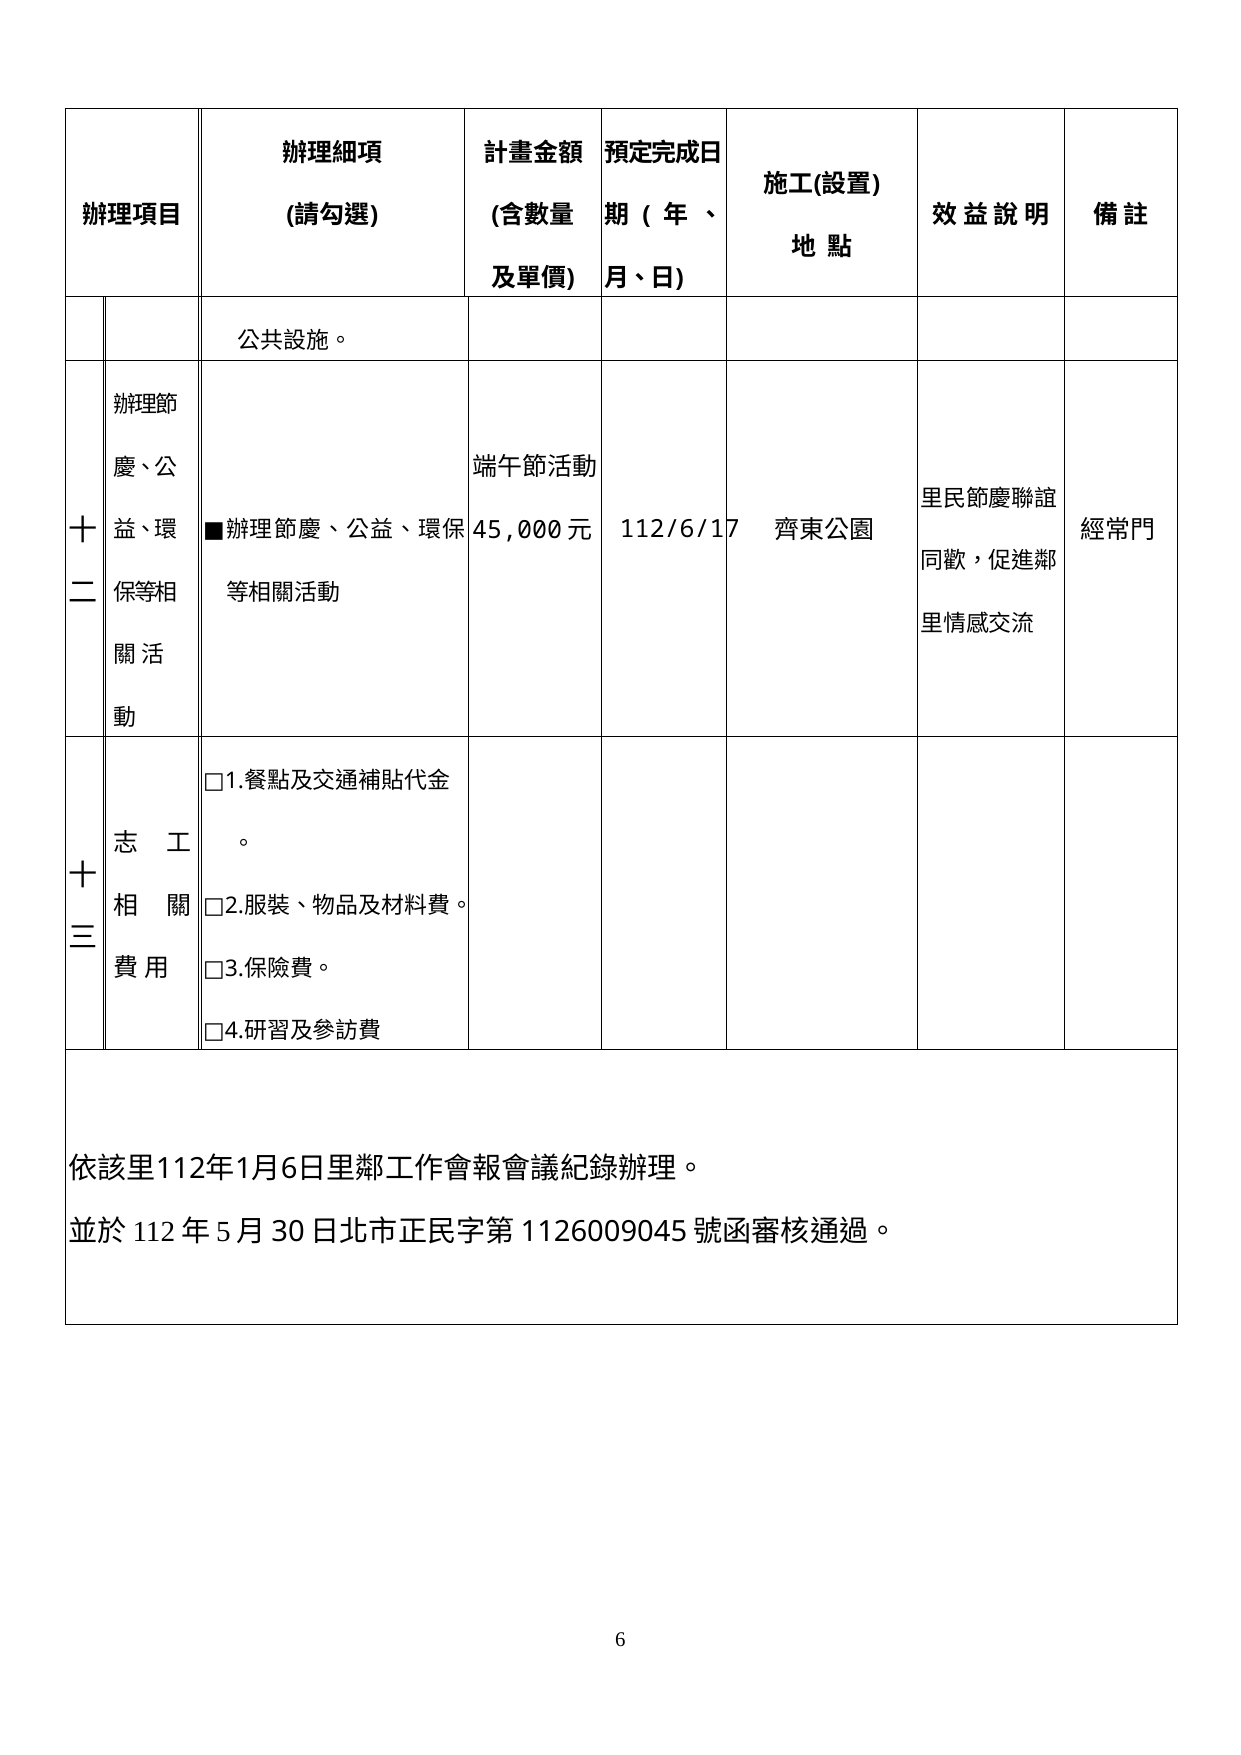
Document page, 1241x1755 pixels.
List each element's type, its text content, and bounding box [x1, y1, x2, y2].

table_cell [106, 297, 198, 360]
table_header 辦理項目 [66, 109, 198, 296]
table_cell [469, 737, 601, 1049]
table_header 施工(設置) 地 點 [727, 109, 917, 296]
table_cell 公共設施。 [202, 297, 468, 360]
table_cell 經常門 [1065, 361, 1177, 736]
table_header 效 益 說 明 [918, 109, 1064, 296]
table_cell [1065, 297, 1177, 360]
table_cell [918, 297, 1064, 360]
table_cell 齊東公園 [727, 361, 917, 736]
table_cell 端午節活動 45,000元 [469, 361, 601, 736]
table_header 備 註 [1065, 109, 1177, 296]
table_cell [918, 737, 1064, 1049]
table_header 辦理細項 (請勾選) [202, 109, 464, 296]
table_header 計畫金額 (含數量 及單價) [465, 109, 601, 296]
table_cell 112/6/17 [602, 361, 726, 736]
table_cell 志工相關費用 [106, 737, 198, 1049]
table_cell 里民節慶聯誼 同歡，促進鄰 里情感交流 [918, 361, 1064, 736]
table_cell 十三 [66, 737, 103, 1049]
table_cell 依該里112年1月6日里鄰工作會報會議紀錄辦理。 並於112年5月30日北市正民字第1126009045號函審核通過。 [66, 1050, 1177, 1324]
table_cell [727, 737, 917, 1049]
table_cell 十二 [66, 361, 103, 736]
table_header 預定完成日期(年、月、日) [602, 109, 726, 296]
table_cell 辦理節慶、公益、環保等相關活動 [106, 361, 198, 736]
table_cell □1.餐點及交通補貼代金 。 □2.服裝、物品及材料費。 □3.保險費。 □4.研習及參訪費 [202, 737, 468, 1049]
table_cell [602, 737, 726, 1049]
table_cell [469, 297, 601, 360]
table_cell [1065, 737, 1177, 1049]
table_cell [602, 297, 726, 360]
table_cell ■辦理節慶、公益、環保等相關活動 [202, 361, 468, 736]
table_cell [66, 297, 103, 360]
table_cell [727, 297, 917, 360]
